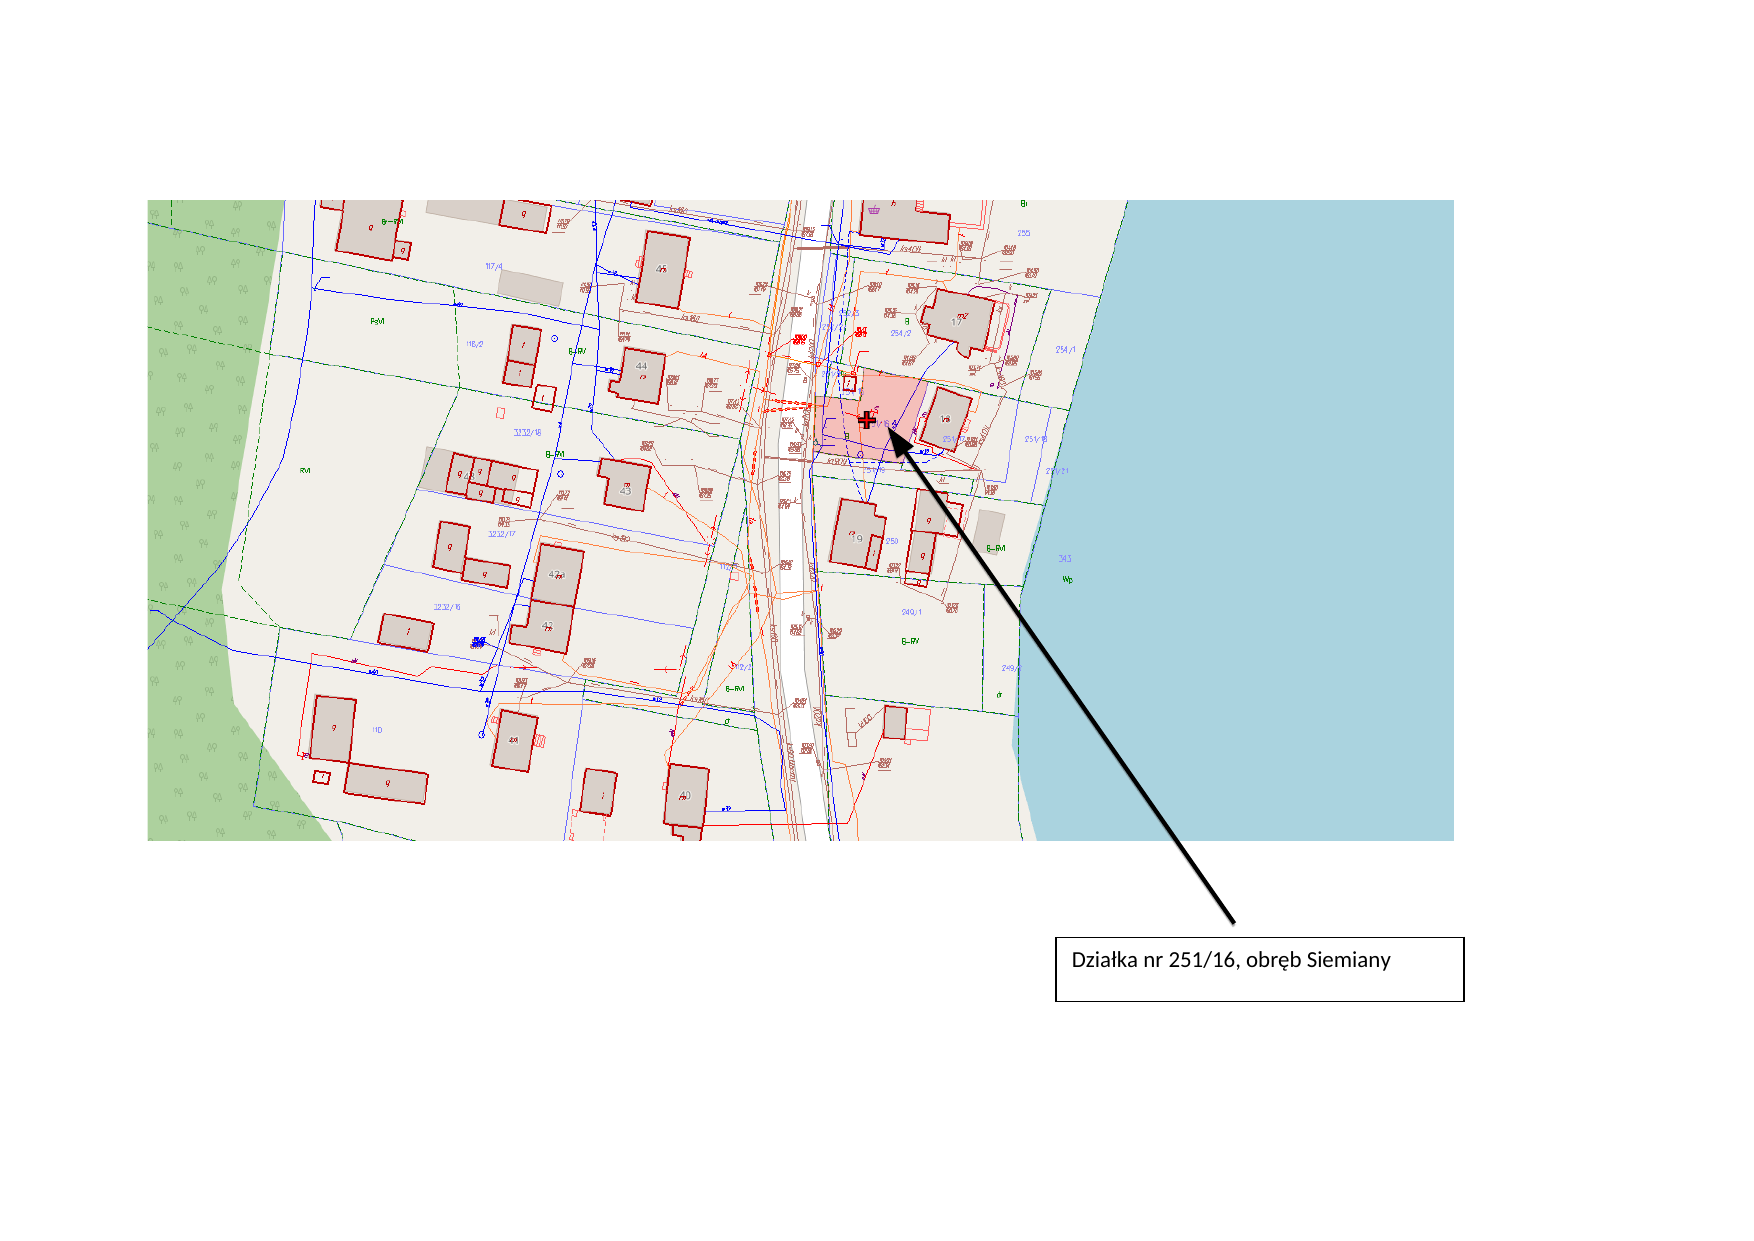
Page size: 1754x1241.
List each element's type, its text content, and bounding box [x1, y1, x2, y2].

text Działka nr 251/16, obręb Siemiany [1072, 946, 1448, 974]
